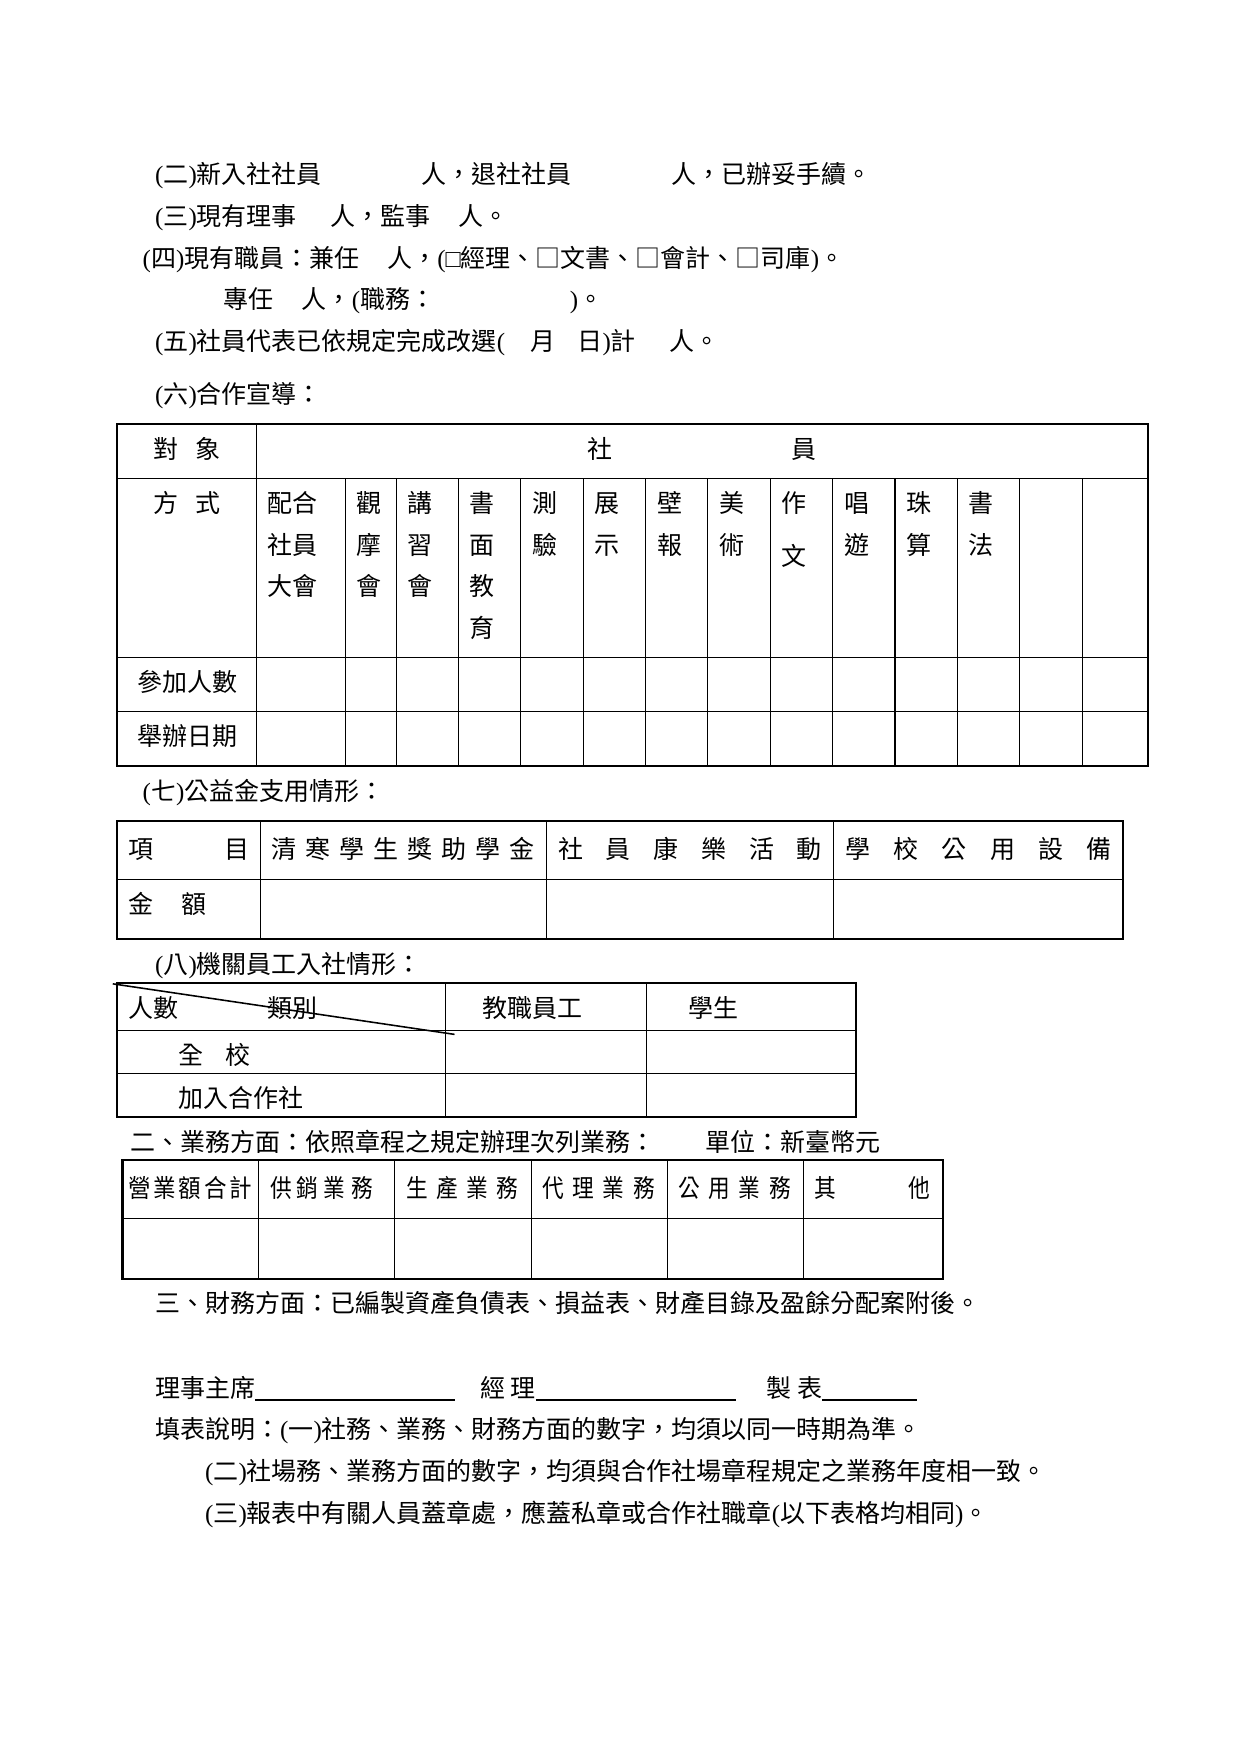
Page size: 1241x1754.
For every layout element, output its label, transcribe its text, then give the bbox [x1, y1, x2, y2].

table_cell [532, 1219, 667, 1277]
table_cell [896, 712, 957, 765]
table_cell [257, 658, 345, 711]
text 理事主席 經 理 製 表 [130, 1364, 1110, 1405]
table_cell 唱遊 [833, 479, 894, 657]
table_cell [584, 658, 645, 711]
table_cell [1020, 479, 1082, 657]
table_cell 壁報 [646, 479, 707, 657]
table_cell 觀摩會 [346, 479, 396, 657]
table_cell 講習會 [397, 479, 458, 657]
table_cell [1020, 712, 1082, 765]
table_cell 測驗 [521, 479, 583, 657]
table_cell [958, 712, 1019, 765]
text (三)報表中有關人員蓋章處，應蓋私章或合作社職章(以下表格均相同)。 [130, 1489, 1110, 1530]
table_cell [647, 1074, 855, 1116]
text (七)公益金支用情形： [130, 767, 1110, 809]
table_cell 展示 [584, 479, 645, 657]
table_cell [259, 1219, 394, 1277]
table_cell 美術 [708, 479, 770, 657]
table_cell [521, 658, 583, 711]
table_cell [834, 880, 1122, 938]
table_cell [771, 658, 832, 711]
table_cell 參加人數 [118, 658, 256, 711]
table_header 人數 類別 [118, 986, 412, 1030]
text (六)合作宣導： [130, 370, 1110, 412]
table_cell 金 額 [118, 880, 260, 938]
table_cell [346, 712, 396, 765]
table_cell [397, 712, 458, 765]
table_cell [646, 658, 707, 711]
text 填表說明：(一)社務、業務、財務方面的數字，均須以同一時期為準。 [130, 1405, 1110, 1447]
table_cell [346, 658, 396, 711]
table_cell [647, 1031, 855, 1073]
table_cell [668, 1219, 803, 1277]
table_cell [958, 658, 1019, 711]
text (四)現有職員：兼任 人，(□經理、□文書、□會計、□司庫)。 [130, 234, 1110, 276]
text 二、業務方面：依照章程之規定辦理次列業務： 單位：新臺幣元 [130, 1118, 1110, 1159]
table_cell 書法 [958, 479, 1019, 657]
text (三)現有理事 人，監事 人。 [130, 192, 1110, 234]
table_cell [446, 1074, 646, 1116]
table_cell 加入合作社 [118, 1074, 445, 1116]
text (二)社場務、業務方面的數字，均須與合作社場章程規定之業務年度相一致。 [130, 1447, 1110, 1489]
table_cell [584, 712, 645, 765]
table_header 代理業務 [532, 1161, 667, 1218]
table_cell [395, 1219, 531, 1277]
table_cell [771, 712, 832, 765]
table_cell 配合社員大會 [257, 479, 345, 657]
table_cell 舉辦日期 [118, 712, 256, 765]
table_cell [804, 1219, 942, 1277]
table_cell [833, 658, 894, 711]
table_header 公用業務 [668, 1161, 803, 1218]
table_cell [521, 712, 583, 765]
table_header 對 象 [118, 425, 256, 478]
table_cell 全 校 [118, 1031, 445, 1073]
text (五)社員代表已依規定完成改選( 月 日)計 人。 [130, 317, 1110, 359]
table_cell [459, 712, 520, 765]
table_header 供 銷 業 務 [259, 1161, 394, 1218]
table_cell [646, 712, 707, 765]
table_header 教職員工 [446, 984, 646, 1030]
table_cell [708, 658, 770, 711]
table_cell 作 文 [771, 479, 832, 657]
table_cell [547, 880, 833, 938]
table_cell 方 式 [118, 479, 256, 657]
table_header 人數 類別 [126, 984, 445, 1030]
table_cell 書面教育 [459, 479, 520, 657]
table_header 社 員 [257, 425, 1147, 478]
table_cell 珠算 [896, 479, 957, 657]
table_cell [1020, 658, 1082, 711]
table_cell [459, 658, 520, 711]
table_cell [397, 658, 458, 711]
table_cell [446, 1031, 646, 1073]
text (八)機關員工入社情形： [130, 940, 1110, 982]
text 三、財務方面：已編製資產負債表、損益表、財產目錄及盈餘分配案附後。 [130, 1279, 1110, 1321]
table_header 其他 [804, 1161, 942, 1218]
table_header 生產業務 [395, 1161, 531, 1218]
table_header 社員康樂活動 [547, 822, 833, 879]
table_cell [1083, 658, 1147, 711]
text (二)新入社社員 人，退社社員 人，已辦妥手續。 [130, 151, 1110, 192]
table_header 學生 [647, 984, 855, 1030]
table_cell [833, 712, 894, 765]
table_header 營業額合計 [124, 1161, 258, 1218]
table_cell [124, 1219, 258, 1277]
table_header 學校公用設備 [834, 822, 1122, 879]
table_cell [1083, 712, 1147, 765]
table_cell [1083, 479, 1147, 657]
table_cell [896, 658, 957, 711]
table_cell [708, 712, 770, 765]
table_cell [257, 712, 345, 765]
text 專任 人，(職務： )。 [130, 276, 1110, 317]
table_header 清寒學生獎助學金 [261, 822, 546, 879]
table_header 項目 [118, 822, 260, 879]
table_cell [261, 880, 546, 938]
